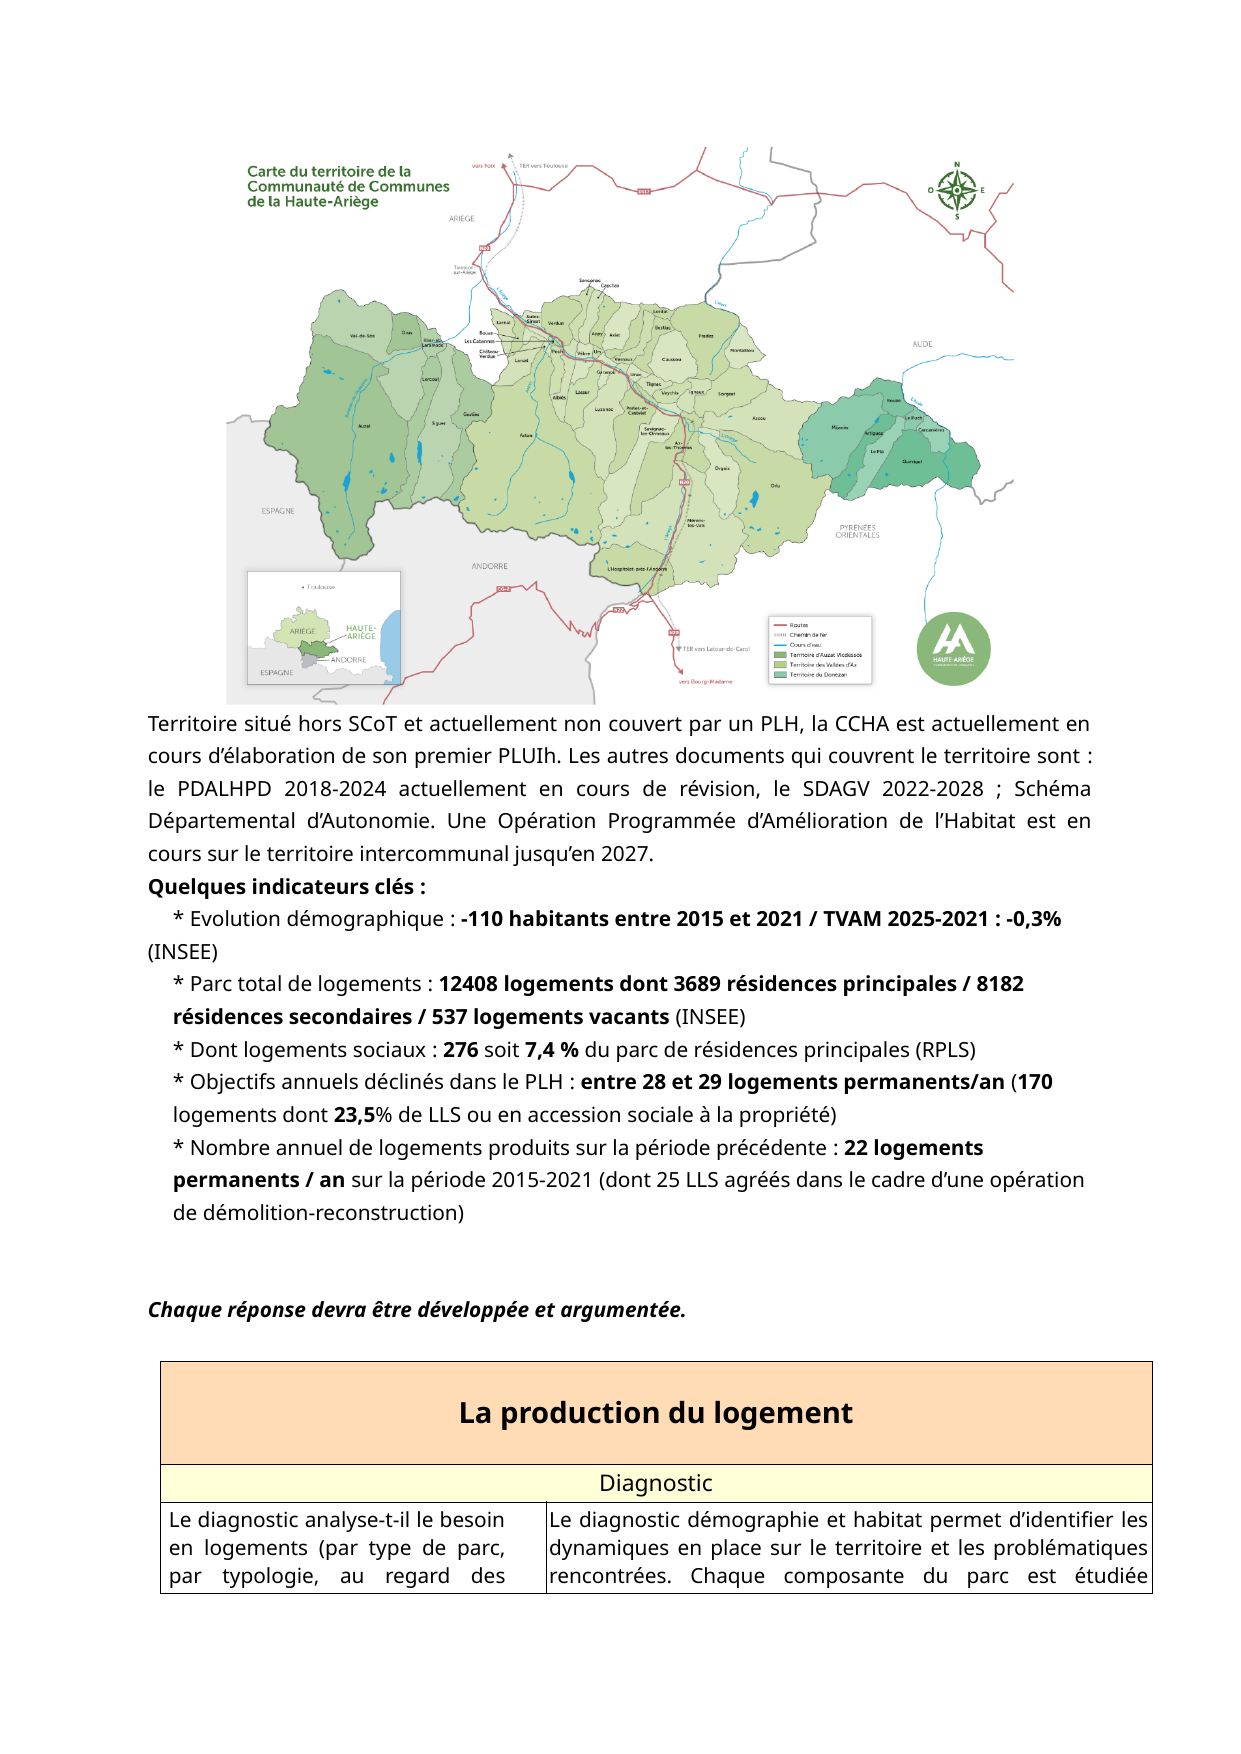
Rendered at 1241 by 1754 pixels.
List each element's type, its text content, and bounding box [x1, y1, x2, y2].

text Territoire situé hors SCoT et actuellement non couvert par un PLH, la CCHA est actuellement en cours d’élaboration de son premier PLUIh. Les autres documents qui couvrent le territoire sont : le PDALHPD 2018-2024 actuellement en cours de révision, le SDAGV 2022-2028 ; Schéma Départemental d’Autonomie. Une Opération Programmée d’Amélioration de l’Habitat est en cours sur le territoire intercommunal jusqu’en 2027. [148, 709, 1093, 868]
text Chaque réponse devra être développée et argumentée. [148, 1296, 1093, 1324]
text Quelques indicateurs clés : [148, 872, 1093, 900]
table_cell Le diagnostic démographie et habitat permet d’identifier les dynamiques en place sur le territoire et les problématiques rencontrées. Chaque composante du parc est étudiée [547, 1503, 1152, 1593]
text * Evolution démographique : -110 habitants entre 2015 et 2021 / TVAM 2025-2021 : -0,3% (INSEE) [148, 904, 1093, 965]
table_cell Le diagnostic analyse-t-il le besoin en logements (par type de parc, par typologie, au regard des [161, 1503, 546, 1593]
table_cell Diagnostic [161, 1465, 1152, 1501]
text * Dont logements sociaux : 276 soit 7,4 % du parc de résidences principales (RPLS) [173, 1035, 1093, 1063]
text * Nombre annuel de logements produits sur la période précédente : 22 logements permanents / an sur la période 2015-2021 (dont 25 LLS agréés dans le cadre d’une opération de démolition-reconstruction) [173, 1133, 1093, 1226]
text * Parc total de logements : 12408 logements dont 3689 résidences principales / 8182 résidences secondaires / 537 logements vacants (INSEE) [173, 969, 1093, 1031]
table_header La production du logement [161, 1362, 1152, 1464]
text * Objectifs annuels déclinés dans le PLH : entre 28 et 29 logements permanents/an (170 logements dont 23,5% de LLS ou en accession sociale à la propriété) [173, 1067, 1093, 1128]
